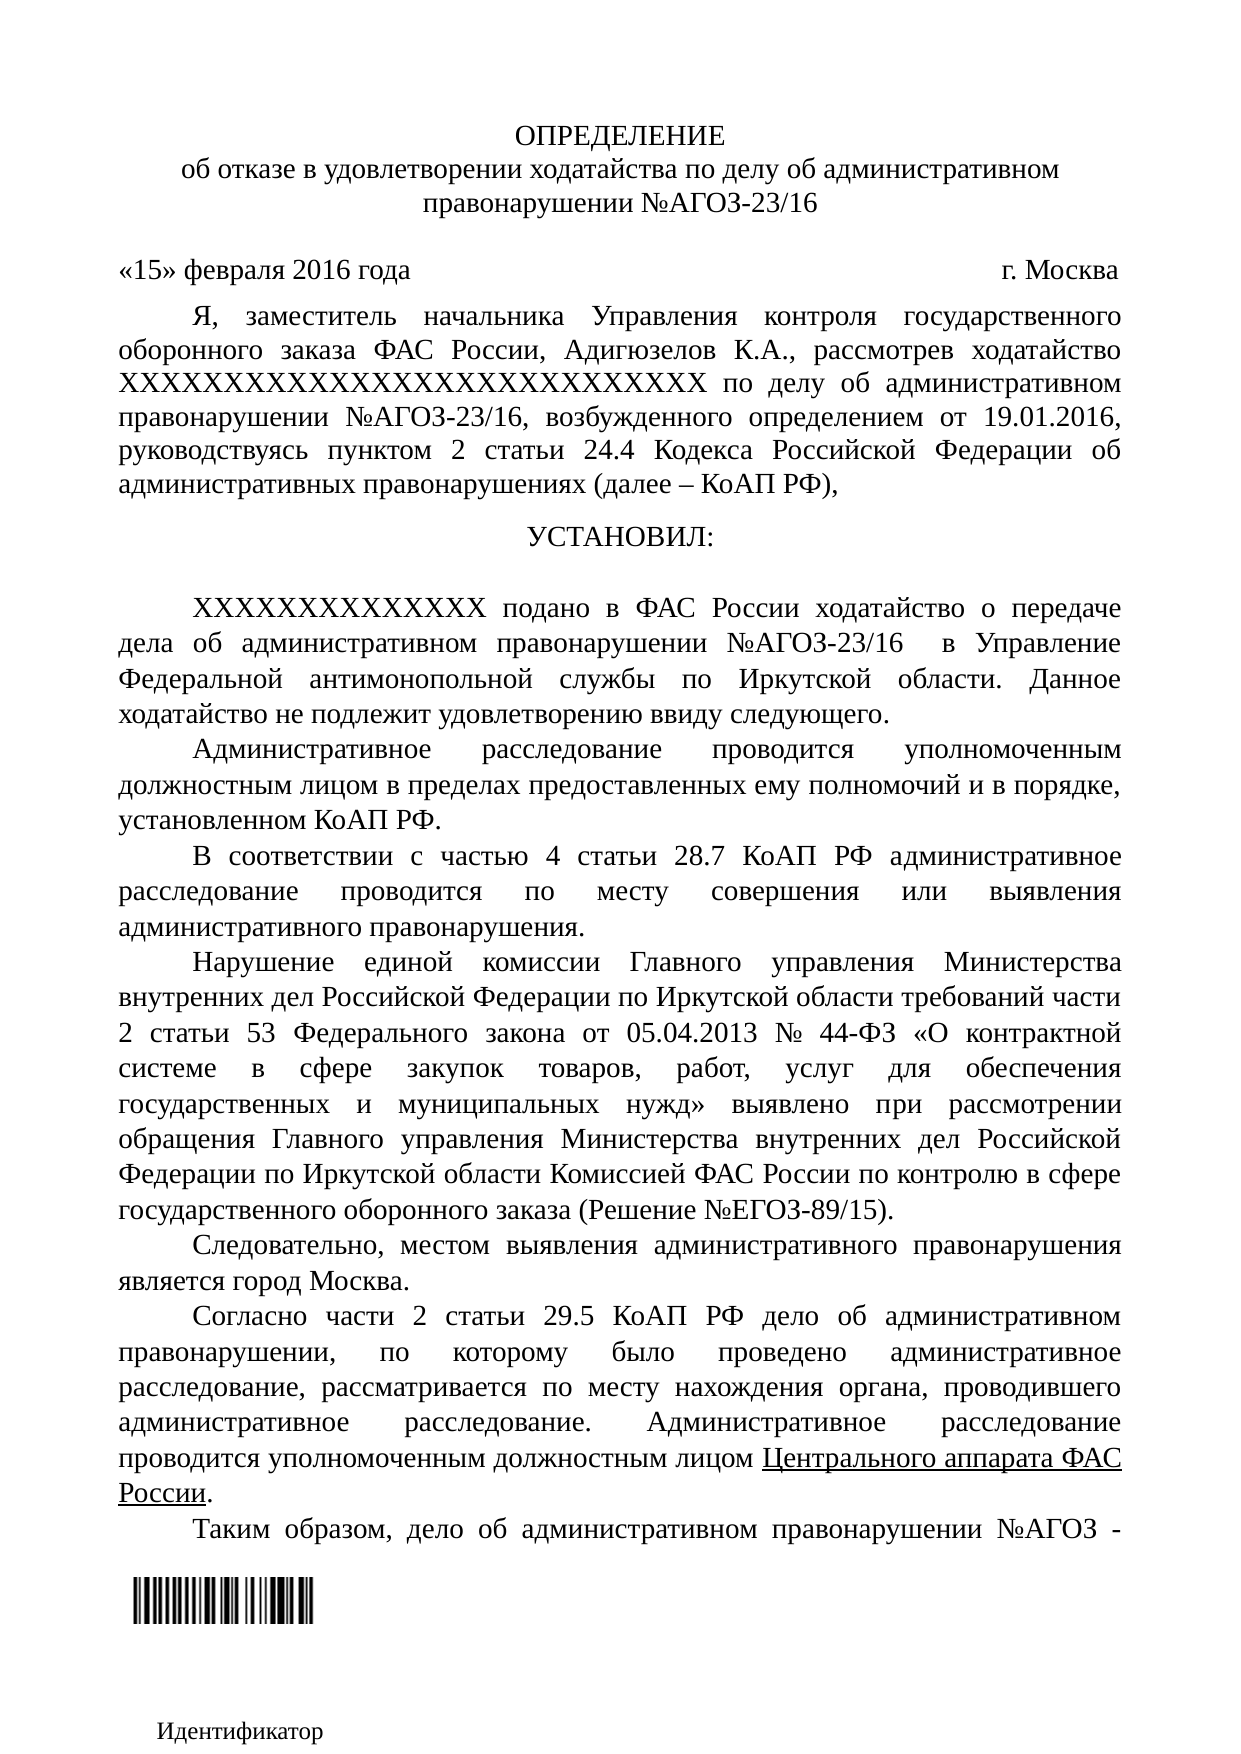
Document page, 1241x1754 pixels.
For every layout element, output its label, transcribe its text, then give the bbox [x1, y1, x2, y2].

text Я, заместитель начальника Управления контроля государственного оборонного заказа ФАС России, Адигюзелов К.А., рассмотрев ходатайство XXXXXXXXXXXXXXXXXXXXXXXXXXXX по делу об административном правонарушении №АГОЗ-23/16, возбужденного определением от 19.01.2016, руководствуясь пунктом 2 статьи 24.4 Кодекса Российской Федерации об административных правонарушениях (далее – КоАП РФ), [118, 298, 1122, 499]
text Согласно части 2 статьи 29.5 КоАП РФ дело об административном правонарушении, по которому было проведено административное расследование, рассматривается по месту нахождения органа, проводившего административное расследование. Административное расследование проводится уполномоченным должностным лицом Центрального аппарата ФАС России. [118, 1296, 1122, 1509]
text Нарушение единой комиссии Главного управления Министерства внутренних дел Российской Федерации по Иркутской области требований части 2 статьи 53 Федерального закона от 05.04.2013 № 44-ФЗ «О контрактной системе в сфере закупок товаров, работ, услуг для обеспечения государственных и муниципальных нужд» выявлено при рассмотрении обращения Главного управления Министерства внутренних дел Российской Федерации по Иркутской области Комиссией ФАС России по контролю в сфере государственного оборонного заказа (Решение №ЕГОЗ-89/15). [118, 942, 1122, 1226]
text Таким образом, дело об административном правонарушении №АГОЗ [118, 1509, 1122, 1544]
text В соответствии с частью 4 статьи 28.7 КоАП РФ административное расследование проводится по месту совершения или выявления административного правонарушения. [118, 836, 1122, 942]
text XXXXXXXXXXXXXX подано в ФАС России ходатайство о передаче дела об административном правонарушении №АГОЗ-23/16 в Управление Федеральной антимонопольной службы по Иркутской области. Данное ходатайство не подлежит удовлетворению ввиду следующего. [118, 588, 1122, 730]
text ОПРЕДЕЛЕНИЕ [118, 118, 1122, 152]
text об отказе в удовлетворении ходатайства по делу об административном правонарушении №АГОЗ-23/16 [118, 152, 1122, 219]
text УСТАНОВИЛ: [118, 517, 1122, 553]
text Административное расследование проводится уполномоченным должностным лицом в пределах предоставленных ему полномочий и в порядке, установленном КоАП РФ. [118, 730, 1122, 836]
text Следовательно, местом выявления административного правонарушения является город Москва. [118, 1226, 1122, 1296]
picture [118, 1577, 331, 1624]
text «15» февраля 2016 года г. Москва [118, 252, 1122, 286]
